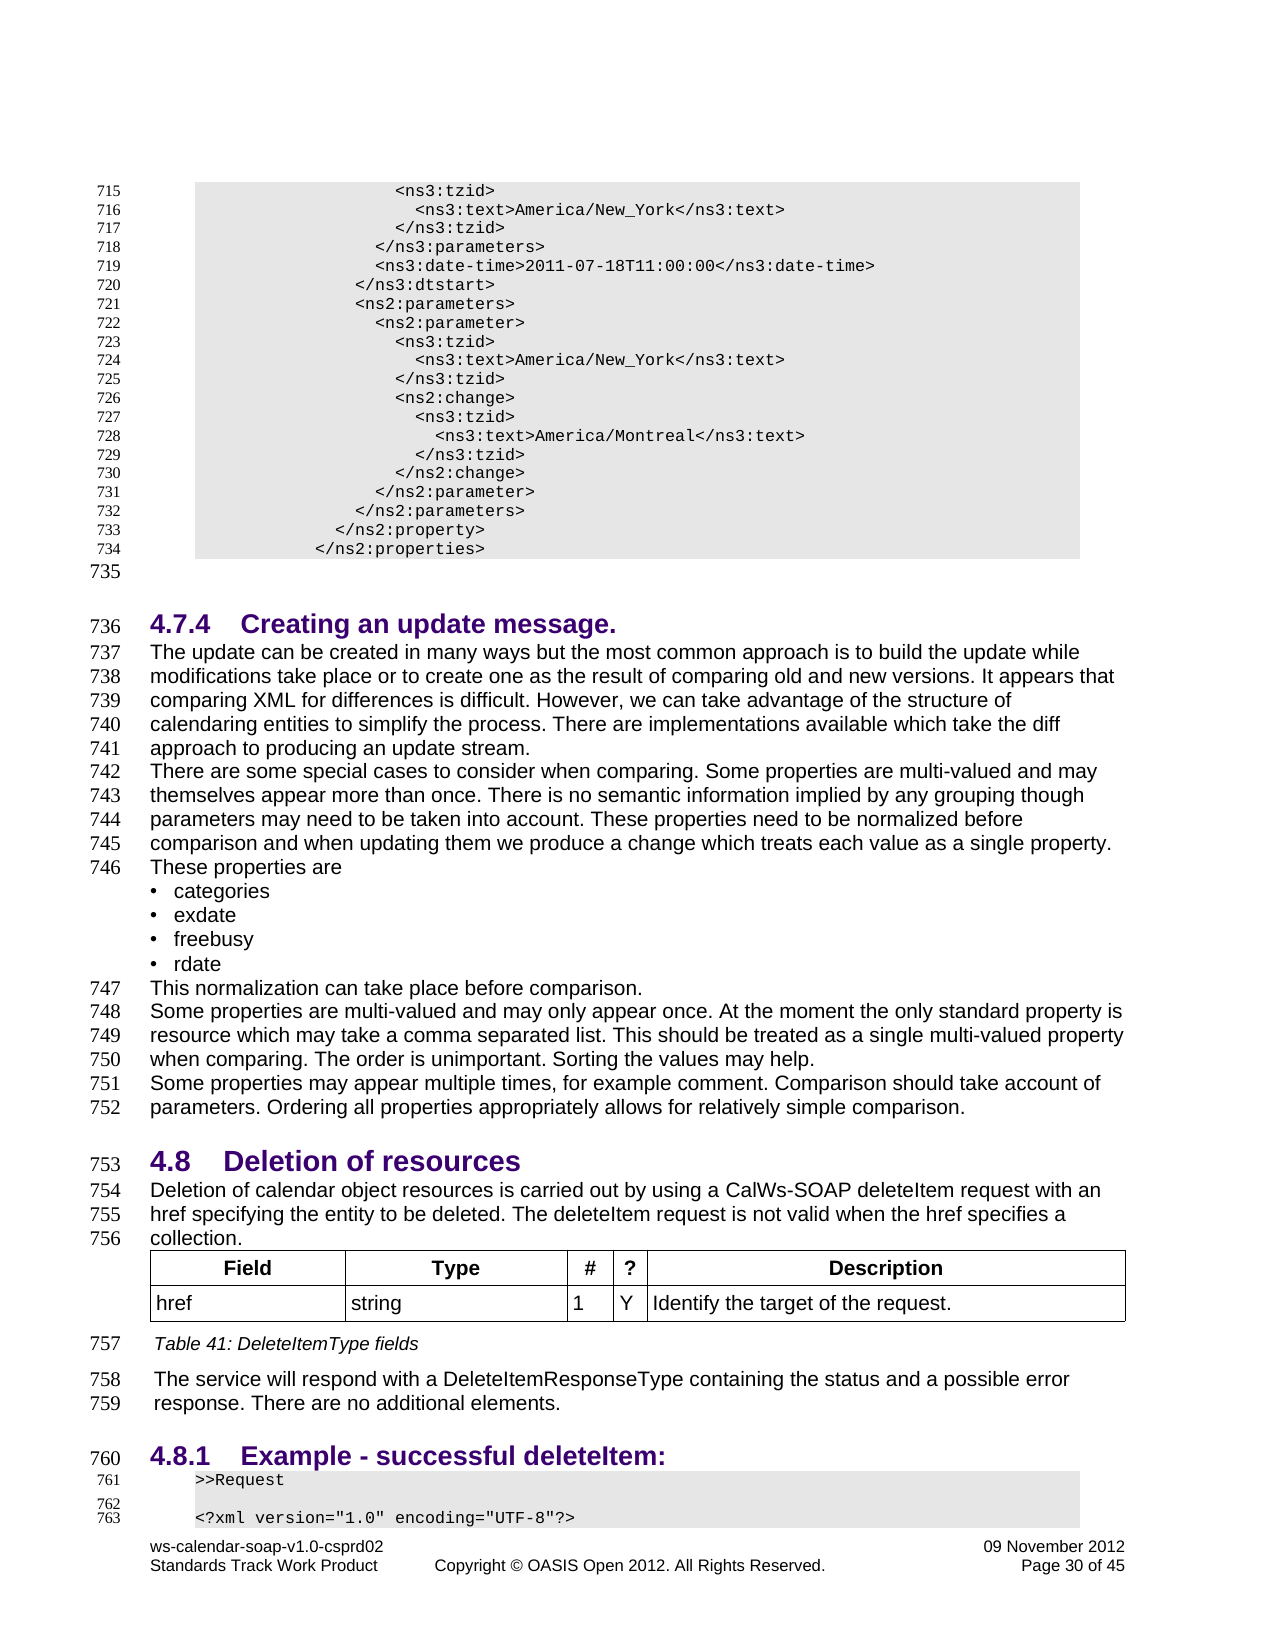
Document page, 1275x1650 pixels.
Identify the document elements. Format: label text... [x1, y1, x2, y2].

text </ns2:parameter> [195, 484, 1080, 503]
subtitle Example - successful deleteItem: [150, 1440, 1125, 1471]
text </ns3:tzid> [195, 220, 1080, 239]
text Some properties may appear multiple times, for example comment. Comparison should take account of parameters. Ordering all properties appropriately allows for relatively simple comparison. [150, 1071, 1125, 1119]
text <ns2:parameter> [195, 314, 1080, 333]
text </ns2:property> [195, 522, 1080, 541]
text This normalization can take place before comparison. [150, 975, 1125, 999]
text <?xml version="1.0" encoding="UTF-8"?> [195, 1509, 1080, 1528]
text Table 41: DeleteItemType fields [154, 1333, 1125, 1355]
table_cell href [151, 1286, 345, 1321]
text </ns3:tzid> [195, 371, 1080, 390]
list categories [150, 879, 1125, 903]
text </ns3:dtstart> [195, 277, 1080, 295]
table_header Type [346, 1251, 567, 1285]
text <ns2:change> [195, 390, 1080, 408]
text </ns3:parameters> [195, 239, 1080, 258]
text <ns2:parameters> [195, 295, 1080, 314]
text Some properties are multi-valued and may only appear once. At the moment the only standard property is resource which may take a comma separated list. This should be treated as a single multi-valued property when comparing. The order is unimportant. Sorting the values may help. [150, 999, 1125, 1071]
text </ns2:change> [195, 465, 1080, 484]
table_header ? [614, 1251, 647, 1285]
table_cell Y [614, 1286, 647, 1321]
text <ns3:date-time>2011-07-18T11:00:00</ns3:date-time> [195, 258, 1080, 277]
text <ns3:text>America/New_York</ns3:text> [195, 201, 1080, 220]
table_cell Identify the target of the request. [648, 1286, 1125, 1321]
text The service will respond with a DeleteItemResponseType containing the status and a possible error response. There are no additional elements. [154, 1367, 1125, 1415]
table_cell 1 [568, 1286, 613, 1321]
text Deletion of calendar object resources is carried out by using a CalWs-SOAP deleteItem request with an href specifying the entity to be deleted. The deleteItem request is not valid when the href specifies a collection. [150, 1178, 1125, 1249]
subtitle Creating an update message. [150, 608, 1125, 639]
list freebusy [150, 927, 1125, 951]
text </ns2:properties> [195, 541, 1080, 559]
text <ns3:text>America/New_York</ns3:text> [195, 352, 1080, 371]
list rdate [150, 951, 1125, 975]
text <ns3:text>America/Montreal</ns3:text> [195, 427, 1080, 446]
table_header # [568, 1251, 613, 1285]
table_header Field [151, 1251, 345, 1285]
text The update can be created in many ways but the most common approach is to build the update while modifications take place or to create one as the result of comparing old and new versions. It appears that comparing XML for differences is difficult. However, we can take advantage of the structure of calendaring entities to simplify the process. There are implementations available which take the diff approach to producing an update stream. [150, 639, 1125, 759]
text <ns3:tzid> [195, 408, 1080, 427]
table_header Description [648, 1251, 1125, 1285]
subtitle Deletion of resources [150, 1144, 1125, 1178]
table_cell string [346, 1286, 567, 1321]
list exdate [150, 903, 1125, 927]
text >>Request [195, 1471, 1080, 1490]
text These properties are [150, 855, 1125, 879]
text <ns3:tzid> [195, 333, 1080, 352]
text </ns2:parameters> [195, 503, 1080, 522]
text </ns3:tzid> [195, 446, 1080, 465]
text There are some special cases to consider when comparing. Some properties are multi-valued and may themselves appear more than once. There is no semantic information implied by any grouping though parameters may need to be taken into account. These properties need to be normalized before comparison and when updating them we produce a change which treats each value as a single property. [150, 759, 1125, 855]
text <ns3:tzid> [195, 182, 1080, 201]
